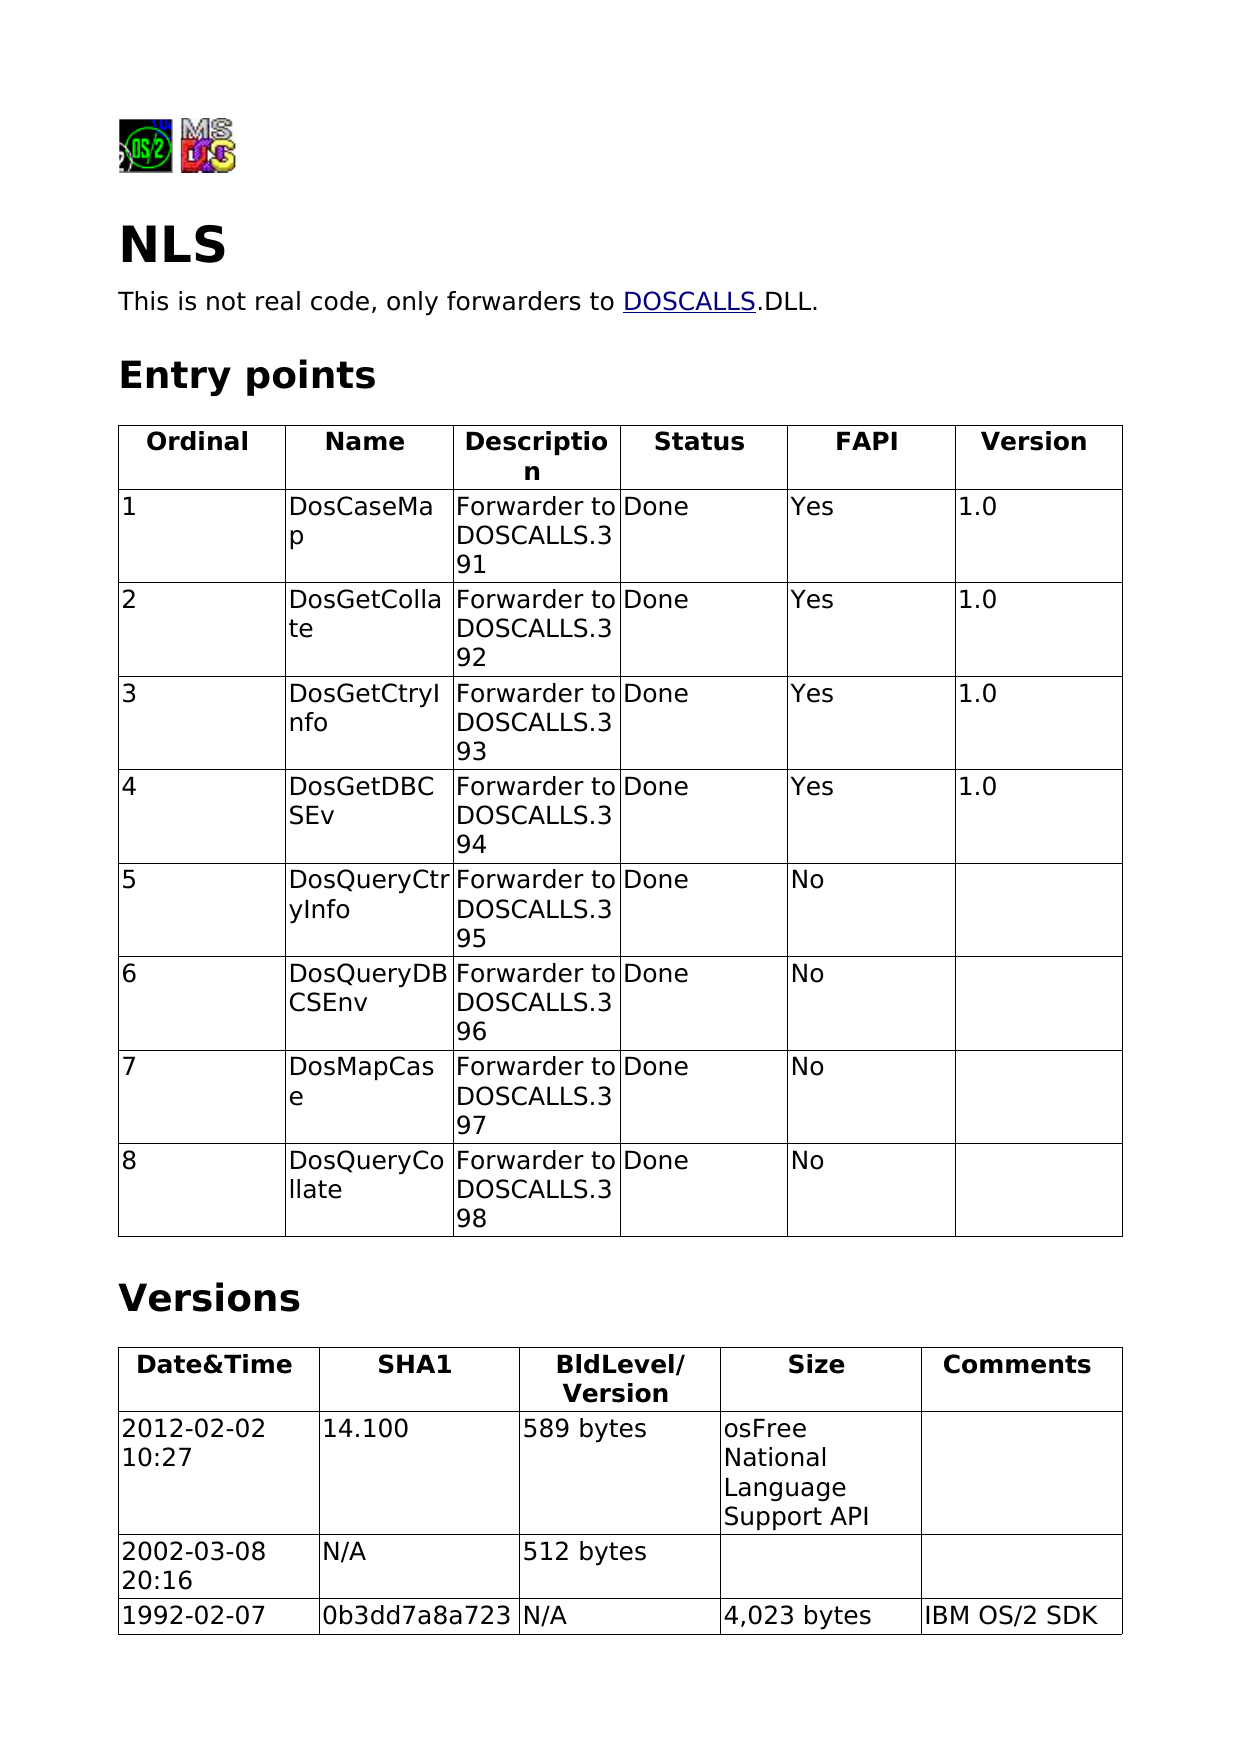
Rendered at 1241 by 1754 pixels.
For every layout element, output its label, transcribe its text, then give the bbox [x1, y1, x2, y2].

table_header Description [454, 426, 620, 489]
table_cell 1.0 [956, 583, 1122, 676]
text This is not real code, only forwarders to DOSCALLS.DLL. [118, 287, 1122, 316]
table_cell DosQueryDBCSEnv [286, 957, 453, 1049]
table_cell DosGetCollate [286, 583, 453, 676]
table_cell 4 [119, 770, 285, 863]
table_cell 6 [119, 957, 285, 1049]
table_cell [922, 1535, 1122, 1598]
table_cell [922, 1412, 1122, 1534]
subtitle NLS [118, 216, 1122, 274]
table_cell 7 [119, 1051, 285, 1143]
table_cell 3 [119, 677, 285, 769]
table_cell Forwarder to DOSCALLS.397 [454, 1051, 620, 1143]
picture [180, 118, 236, 173]
table_cell 1.0 [956, 770, 1122, 863]
table_cell [721, 1535, 921, 1598]
table_cell N/A [520, 1599, 720, 1633]
table_cell 14.100 [320, 1412, 519, 1534]
table_cell Yes [788, 583, 955, 676]
table_cell [956, 957, 1122, 1049]
table_cell DosCaseMap [286, 490, 453, 582]
table_cell Yes [788, 490, 955, 582]
table_cell Forwarder to DOSCALLS.396 [454, 957, 620, 1049]
table_cell Forwarder to DOSCALLS.398 [454, 1144, 620, 1236]
table_cell IBM OS/2 SDK [922, 1599, 1122, 1633]
table_cell N/A [320, 1535, 519, 1598]
table_cell DosQueryCtryInfo [286, 864, 453, 956]
table_cell Forwarder to DOSCALLS.391 [454, 490, 620, 582]
table_cell 8 [119, 1144, 285, 1236]
table_cell Done [621, 864, 787, 956]
subtitle Versions [118, 1276, 1122, 1320]
table_header Comments [922, 1348, 1122, 1411]
table_header Ordinal [119, 426, 285, 489]
table_header BldLevel/Version [520, 1348, 720, 1411]
table_cell Forwarder to DOSCALLS.393 [454, 677, 620, 769]
table_cell No [788, 957, 955, 1049]
table_cell Done [621, 677, 787, 769]
table_cell Forwarder to DOSCALLS.395 [454, 864, 620, 956]
picture [118, 118, 173, 173]
table_header Size [721, 1348, 921, 1411]
table_cell 5 [119, 864, 285, 956]
table_header Date&Time [119, 1348, 319, 1411]
table_cell 1.0 [956, 677, 1122, 769]
table_header Version [956, 426, 1122, 489]
table_cell Forwarder to DOSCALLS.392 [454, 583, 620, 676]
table_cell Yes [788, 770, 955, 863]
table_cell Done [621, 490, 787, 582]
table_cell Done [621, 770, 787, 863]
table_cell 0b3dd7a8a723 [320, 1599, 519, 1633]
table_cell Done [621, 1051, 787, 1143]
table_cell 2 [119, 583, 285, 676]
table_cell No [788, 1051, 955, 1143]
table_cell Done [621, 1144, 787, 1236]
table_cell 1992-02-07 [119, 1599, 319, 1633]
table_cell Done [621, 957, 787, 1049]
table_cell DosMapCase [286, 1051, 453, 1143]
table_cell osFree National Language Support API [721, 1412, 921, 1534]
table_cell DosQueryCollate [286, 1144, 453, 1236]
subtitle Entry points [118, 354, 1122, 397]
table_cell 512 bytes [520, 1535, 720, 1598]
table_cell 1 [119, 490, 285, 582]
table_cell [956, 1051, 1122, 1143]
table_header Name [286, 426, 453, 489]
table_cell [956, 864, 1122, 956]
table_cell 2002-03-08 20:16 [119, 1535, 319, 1598]
table_cell DosGetCtryInfo [286, 677, 453, 769]
table_header Status [621, 426, 787, 489]
table_cell 1.0 [956, 490, 1122, 582]
table_cell 4,023 bytes [721, 1599, 921, 1633]
table_cell 2012-02-02 10:27 [119, 1412, 319, 1534]
table_cell [956, 1144, 1122, 1236]
table_cell Yes [788, 677, 955, 769]
table_cell 589 bytes [520, 1412, 720, 1534]
table_cell No [788, 864, 955, 956]
table_header SHA1 [320, 1348, 519, 1411]
table_cell DosGetDBCSEv [286, 770, 453, 863]
table_cell No [788, 1144, 955, 1236]
table_cell Forwarder to DOSCALLS.394 [454, 770, 620, 863]
table_cell Done [621, 583, 787, 676]
table_header FAPI [788, 426, 955, 489]
